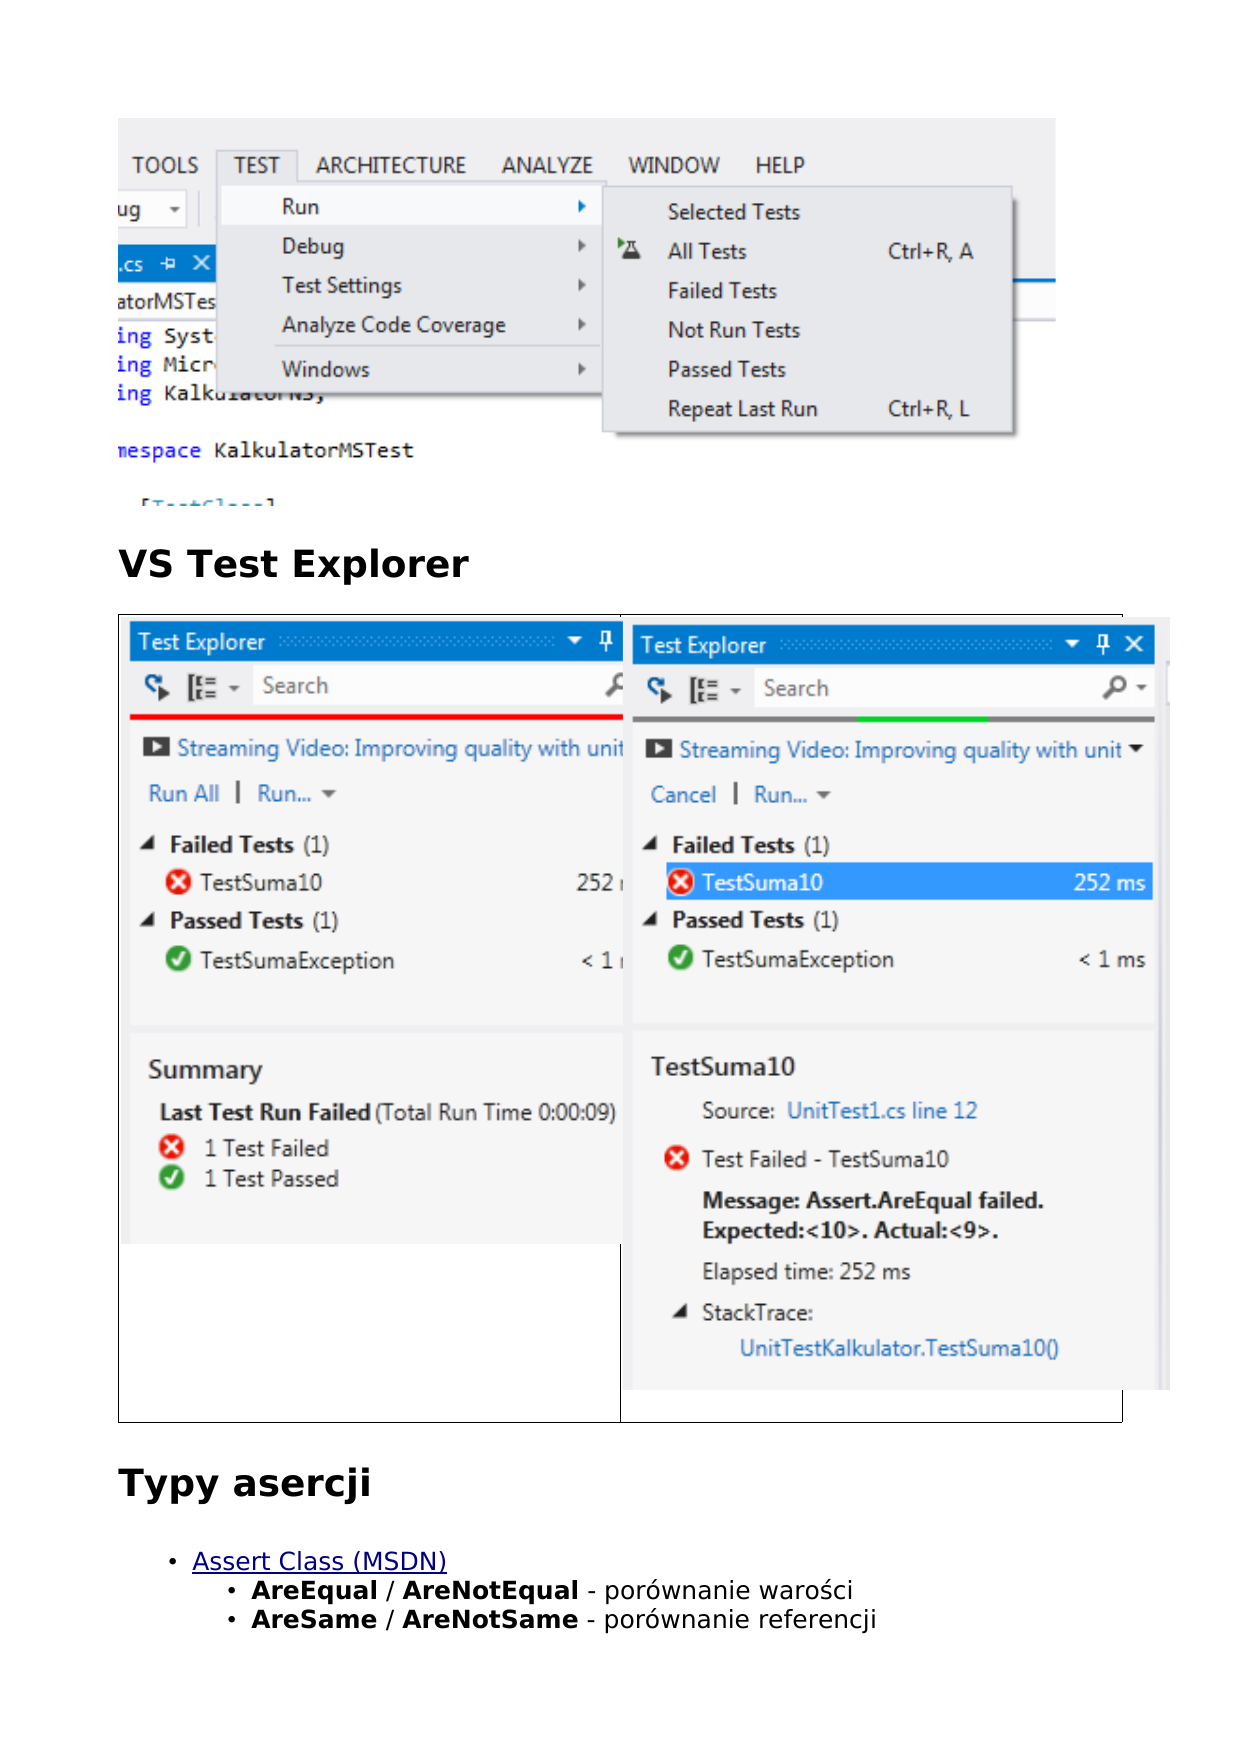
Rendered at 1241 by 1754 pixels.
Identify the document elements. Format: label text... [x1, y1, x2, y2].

picture [118, 118, 1056, 506]
list AreEqual / AreNotEqual - porównanie warości [236, 1577, 1122, 1606]
picture [121, 617, 1170, 1390]
list Assert Class (MSDN) [177, 1547, 1122, 1577]
table_header [621, 1244, 1122, 1422]
subtitle VS Test Explorer [118, 543, 1122, 587]
subtitle Typy asercji [118, 1462, 1122, 1505]
list AreSame / AreNotSame - porównanie referencji [236, 1606, 1122, 1635]
table_header [119, 615, 620, 1422]
